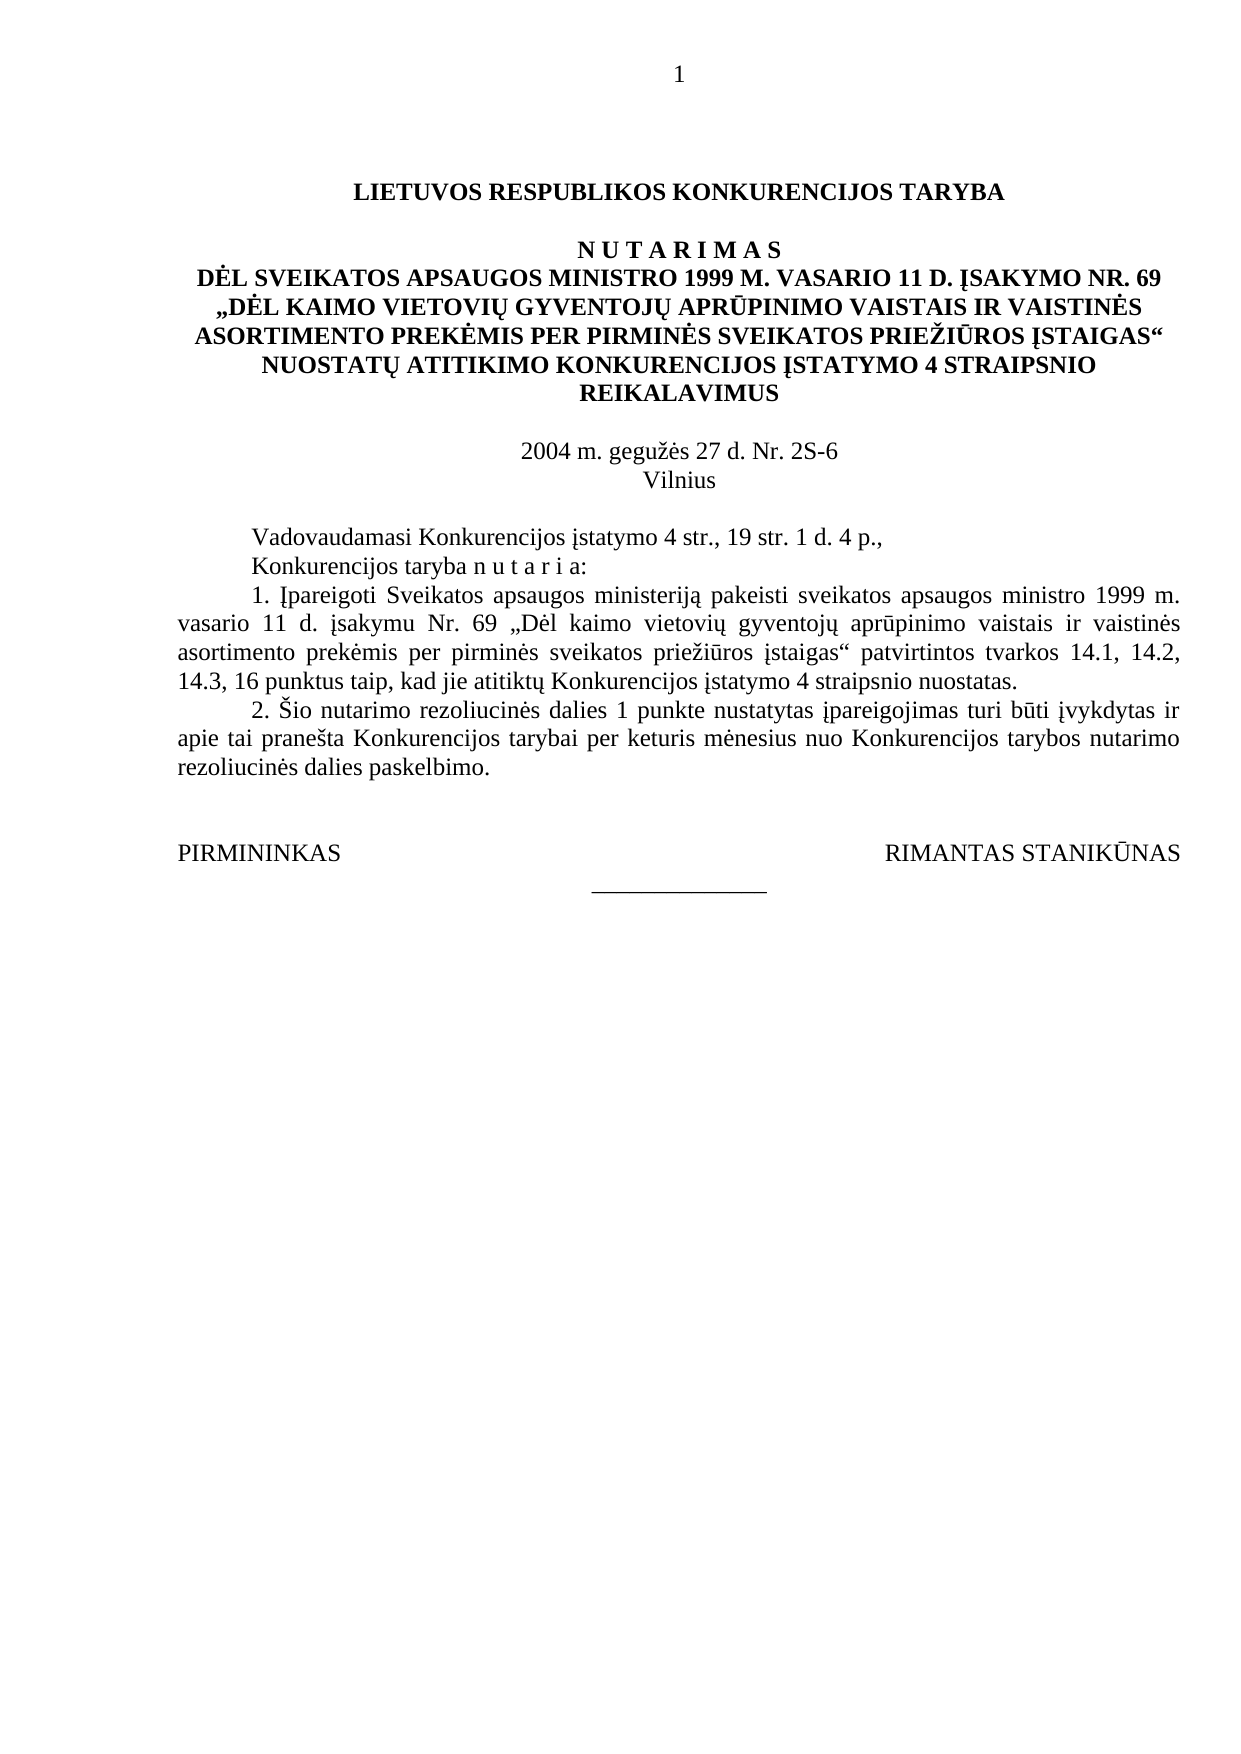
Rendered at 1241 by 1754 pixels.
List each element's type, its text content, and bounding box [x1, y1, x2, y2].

text 2. Šio nutarimo rezoliucinės dalies 1 punkte nustatytas įpareigojimas turi būti įvykdytas ir apie tai pranešta Konkurencijos tarybai per keturis mėnesius nuo Konkurencijos tarybos nutarimo rezoliucinės dalies paskelbimo. [177, 695, 1181, 781]
text 2004 m. gegužės 27 d. Nr. 2S-6 [177, 436, 1181, 465]
text Vilnius [177, 465, 1181, 493]
text DĖL SVEIKATOS APSAUGOS MINISTRO 1999 M. VASARIO 11 D. ĮSAKYMO NR. 69 „DĖL KAIMO VIETOVIŲ GYVENTOJŲ APRŪPINIMO VAISTAIS IR VAISTINĖS ASORTIMENTO PREKĖMIS PER PIRMINĖS SVEIKATOS PRIEŽIŪROS ĮSTAIGAS“ NUOSTATŲ ATITIKIMO KONKURENCIJOS ĮSTATYMO 4 STRAIPSNIO REIKALAVIMUS [177, 263, 1181, 407]
text 1. Įpareigoti Sveikatos apsaugos ministeriją pakeisti sveikatos apsaugos ministro 1999 m. vasario 11 d. įsakymu Nr. 69 „Dėl kaimo vietovių gyventojų aprūpinimo vaistais ir vaistinės asortimento prekėmis per pirminės sveikatos priežiūros įstaigas“ patvirtintos tvarkos 14.1, 14.2, 14.3, 16 punktus taip, kad jie atitiktų Konkurencijos įstatymo 4 straipsnio nuostatas. [177, 580, 1181, 695]
text PIRMININKAS RIMANTAS STANIKŪNAS [177, 838, 1181, 867]
text Konkurencijos taryba nutaria: [177, 551, 1181, 580]
text Vadovaudamasi Konkurencijos įstatymo 4 str., 19 str. 1 d. 4 p., [177, 522, 1181, 551]
text LIETUVOS RESPUBLIKOS KONKURENCIJOS TARYBA [177, 177, 1181, 206]
text ______________ [177, 867, 1181, 896]
text N U T A R I M A S [177, 235, 1181, 263]
